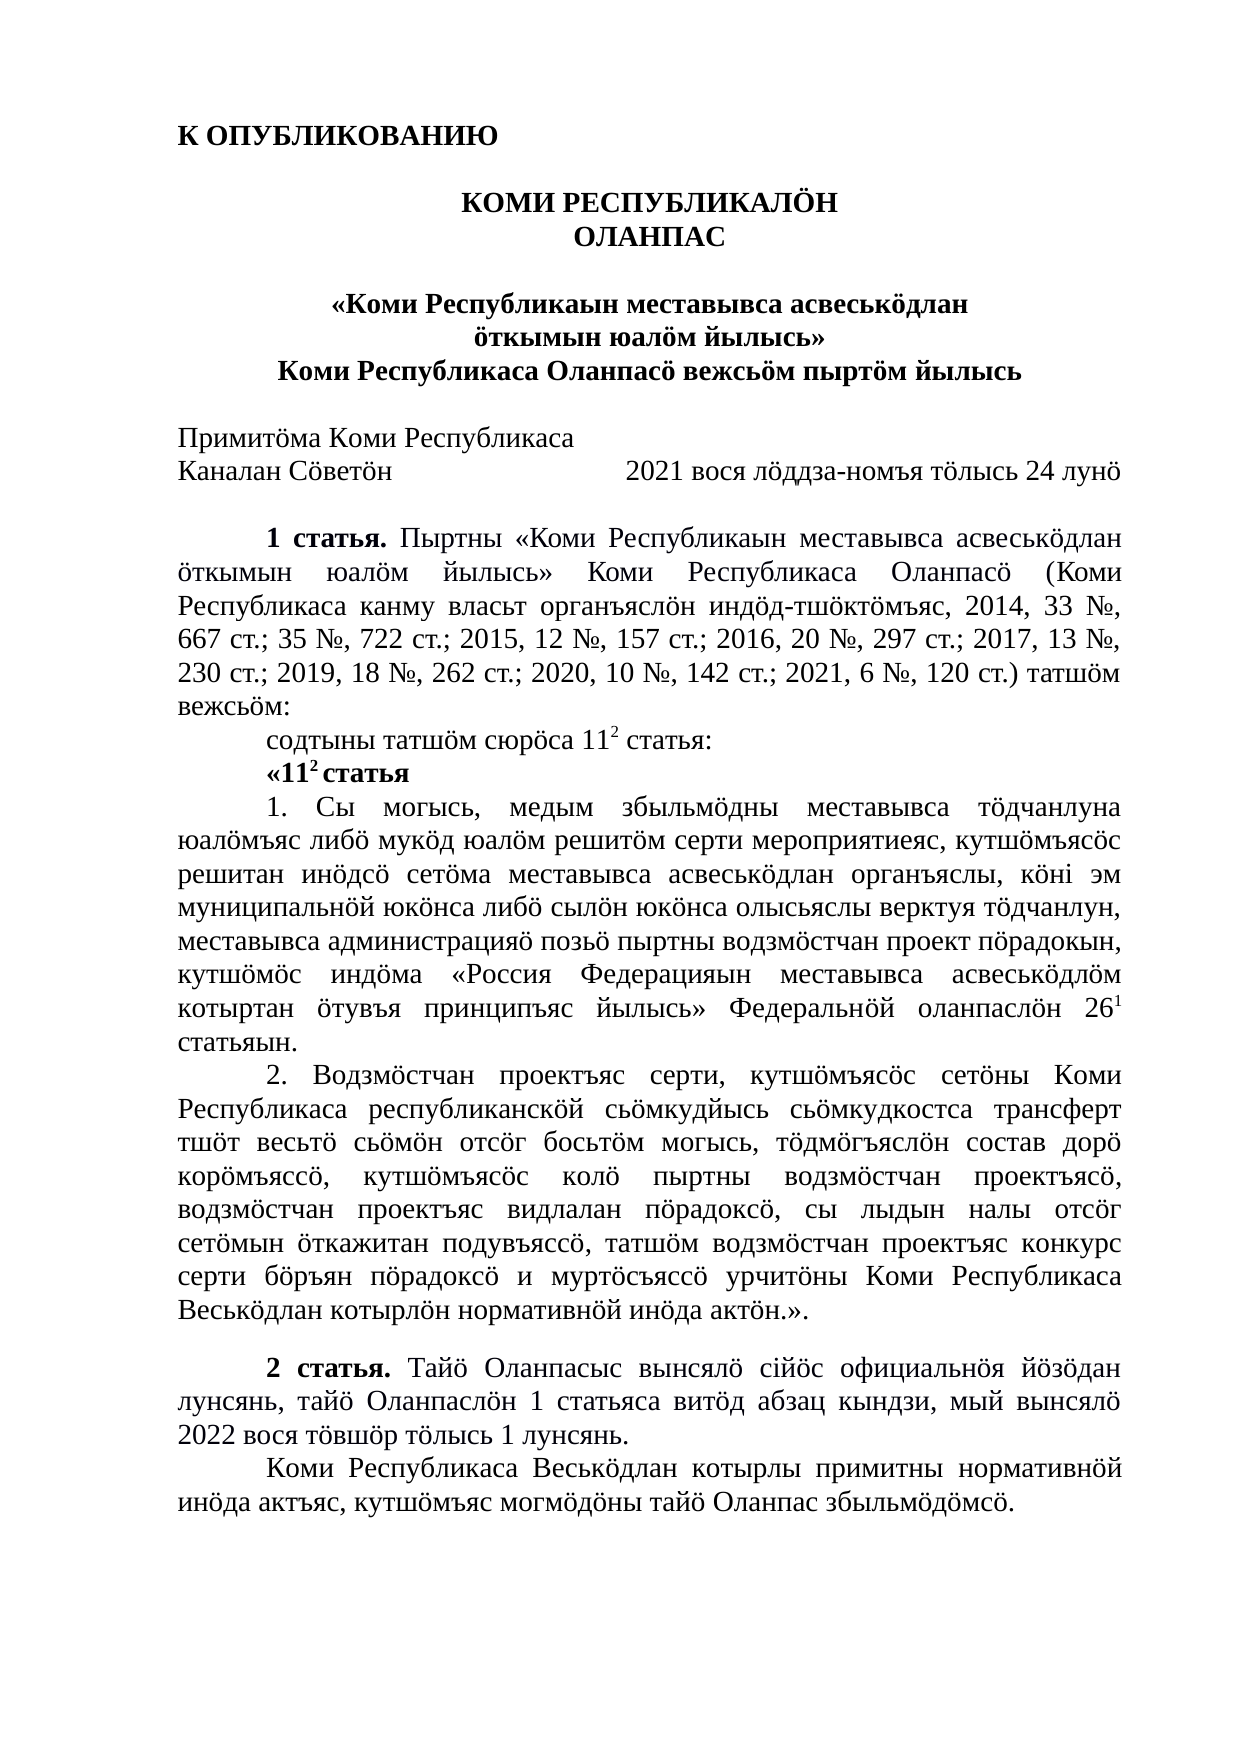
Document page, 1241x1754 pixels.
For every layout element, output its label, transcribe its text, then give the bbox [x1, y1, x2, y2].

text Коми Республикаса Оланпасӧ вежсьӧм пыртӧм йылысь [177, 353, 1122, 386]
text 1. Сы могысь, медым збыльмӧдны меставывса тӧдчанлуна юалӧмъяс либӧ мукӧд юалӧм решитӧм серти мероприятиеяс, кутшӧмъясӧс решитан инӧдсӧ сетӧма меставывса асвеськӧдлан органъяслы, кӧні эм муниципальнӧй юкӧнса либӧ сылӧн юкӧнса олысьяслы верктуя тӧдчанлун, меставывса администрацияӧ позьӧ пыртны водзмӧстчан проект пӧрадокын, кутшӧмӧс индӧма «Россия Федерацияын меставывса асвеськӧдлӧм котыртан ӧтувъя принципъяс йылысь» Федеральнӧй оланпаслӧн 261 статьяын. [177, 789, 1122, 1057]
text «112 статья [177, 755, 1122, 789]
text КОМИ РЕСПУБЛИКАЛӦН [177, 185, 1122, 219]
text Примитӧма Коми Республикаса [177, 420, 1122, 453]
text ӧткымын юалӧм йылысь» [177, 319, 1122, 353]
text ОЛАНПАС [177, 219, 1122, 252]
text К ОПУБЛИКОВАНИЮ [177, 118, 1122, 152]
text Каналан Сӧветӧн 2021 вося лӧддза-номъя тӧлысь 24 лунӧ [177, 453, 1122, 487]
text 2. Водзмӧстчан проектъяс серти, кутшӧмъясӧс сетӧны Коми Республикаса республиканскӧй сьӧмкудйысь сьӧмкудкостса трансферт тшӧт весьтӧ сьӧмӧн отсӧг босьтӧм могысь, тӧдмӧгъяслӧн состав дорӧ корӧмъяссӧ, кутшӧмъясӧс колӧ пыртны водзмӧстчан проектъясӧ, водзмӧстчан проектъяс видлалан пӧрадоксӧ, сы лыдын налы отсӧг сетӧмын ӧткажитан подувъяссӧ, татшӧм водзмӧстчан проектъяс конкурс серти бӧръян пӧрадоксӧ и муртӧсъяссӧ урчитӧны Коми Республикаса Веськӧдлан котырлӧн нормативнӧй инӧда актӧн.». [177, 1057, 1122, 1326]
text «Коми Республикаын меставывса асвеськӧдлан [177, 286, 1122, 319]
text Коми Республикаса Веськӧдлан котырлы примитны нормативнӧй инӧда актъяс, кутшӧмъяс могмӧдӧны тайӧ Оланпас збыльмӧдӧмсӧ. [177, 1450, 1122, 1517]
text содтыны татшӧм сюрӧса 112 статья: [177, 722, 1122, 755]
text 2 статья. Тайӧ Оланпасыс вынсялӧ сійӧс официальнӧя йӧзӧдан лунсянь, тайӧ Оланпаслӧн 1 статьяса витӧд абзац кындзи, мый вынсялӧ 2022 вося тӧвшӧр тӧлысь 1 лунсянь. [177, 1350, 1122, 1450]
text 1 статья. Пыртны «Коми Республикаын меставывса асвеськӧдлан ӧткымын юалӧм йылысь» Коми Республикаса Оланпасӧ (Коми Республикаса канму власьт органъяслӧн индӧд-тшӧктӧмъяс, 2014, 33 №, 667 ст.; 35 №, 722 ст.; 2015, 12 №, 157 ст.; 2016, 20 №, 297 ст.; 2017, 13 №, 230 ст.; 2019, 18 №, 262 ст.; 2020, 10 №, 142 ст.; 2021, 6 №, 120 ст.) татшӧм вежсьӧм: [177, 521, 1122, 722]
